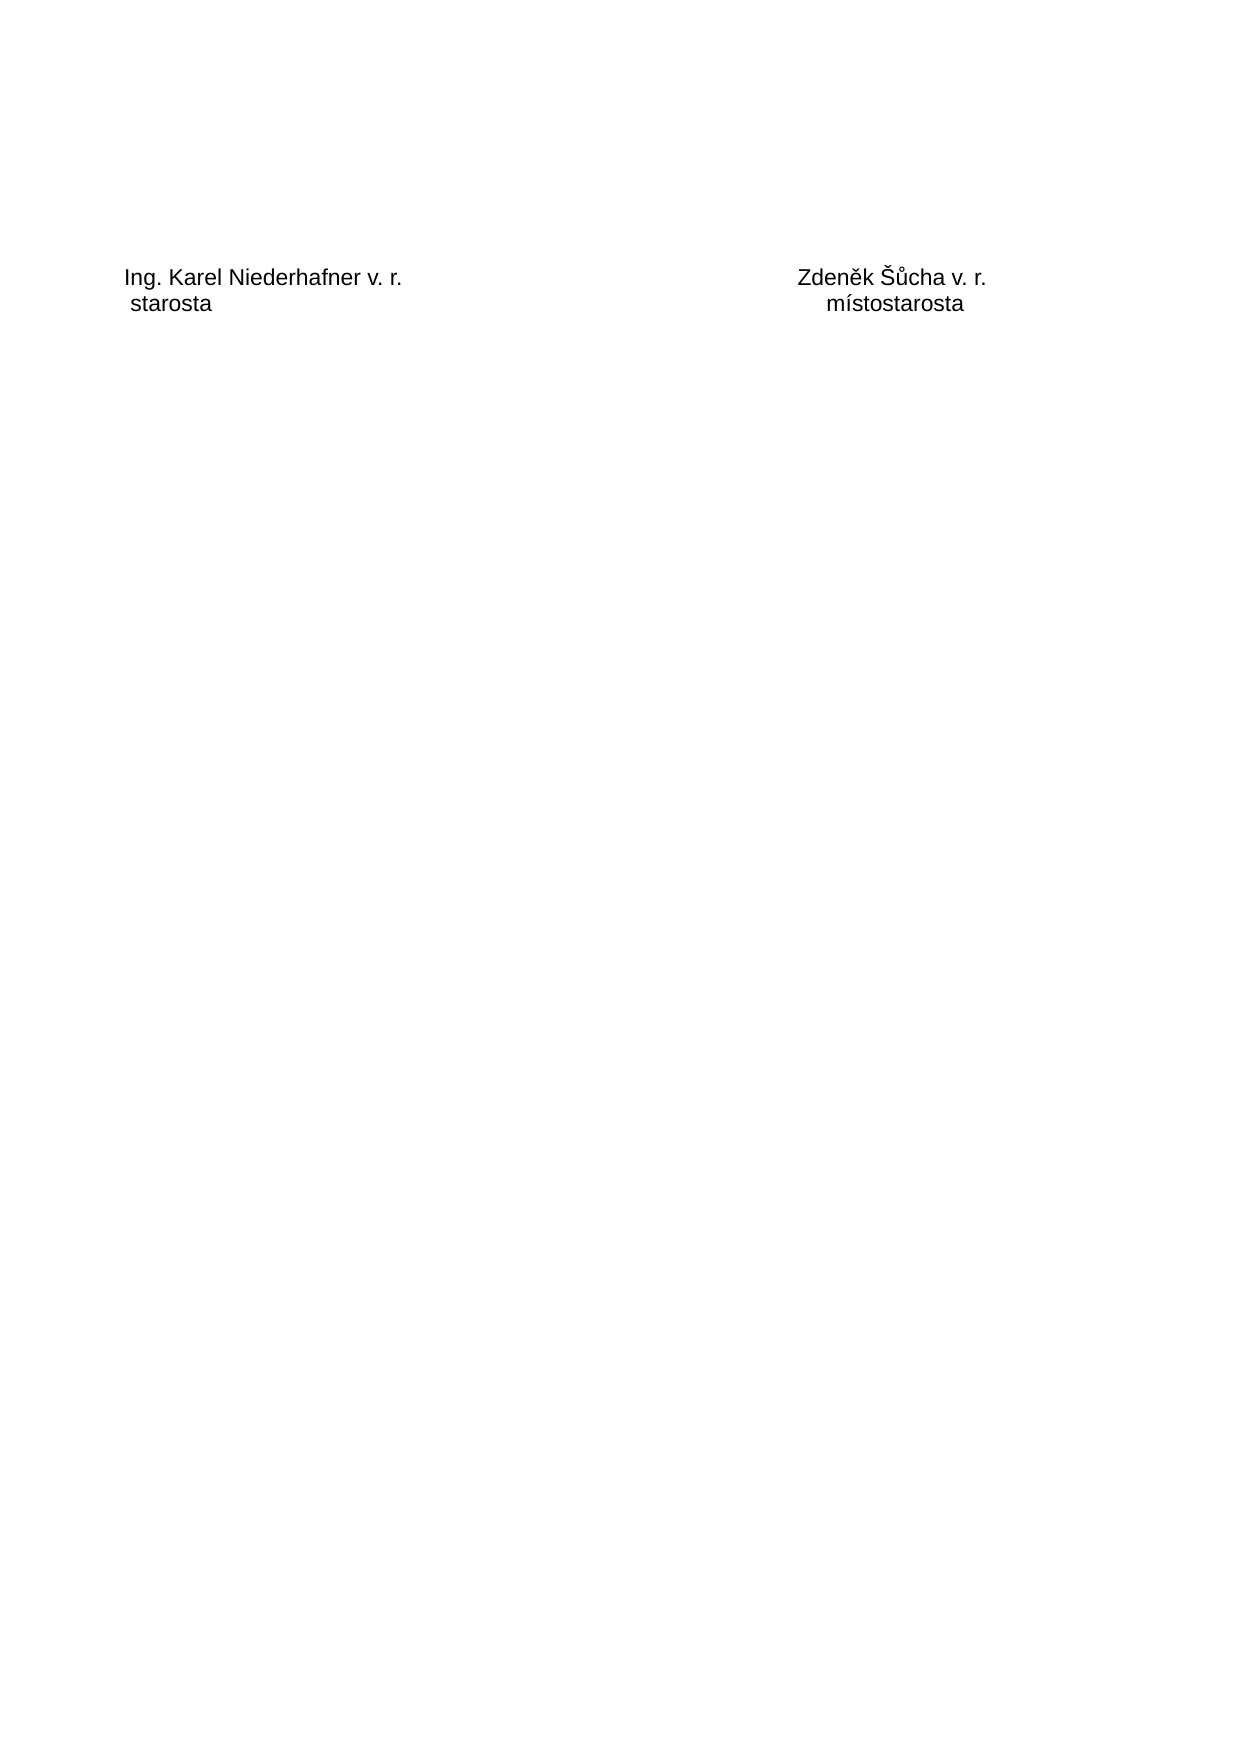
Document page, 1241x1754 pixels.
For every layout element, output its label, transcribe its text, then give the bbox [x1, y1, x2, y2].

table_header Ing. Karel Niederhafner v. r. starosta [118, 118, 634, 322]
table_cell [118, 322, 634, 526]
table_header Zdeněk Šůcha v. r. místostarosta [634, 118, 1150, 322]
table_cell [634, 322, 1150, 526]
